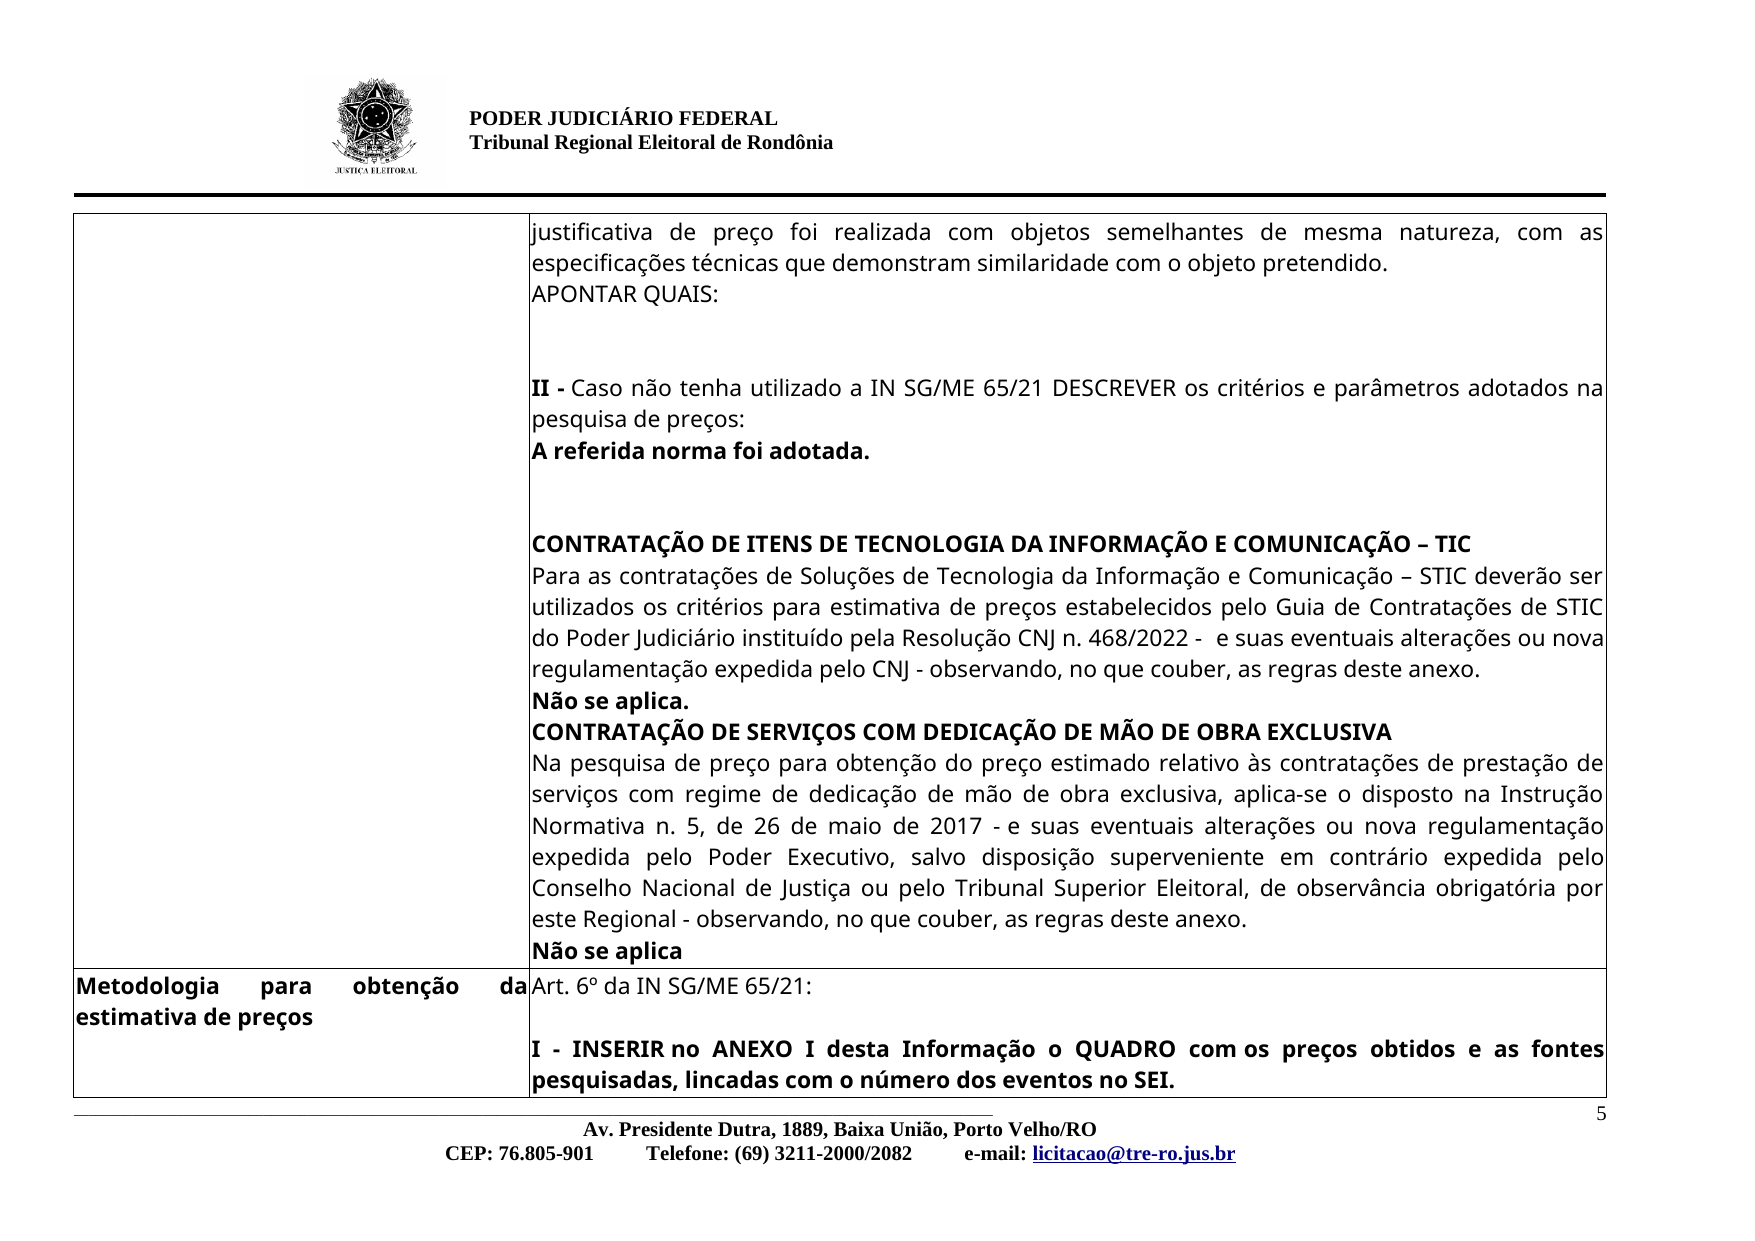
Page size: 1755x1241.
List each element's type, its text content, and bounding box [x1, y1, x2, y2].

table_cell justificativa de preço foi realizada com objetos semelhantes de mesma natureza, com as especificações técnicas que demonstram similaridade com o objeto pretendido. APONTAR QUAIS: II - Caso não tenha utilizado a IN SG/ME 65/21 DESCREVER os critérios e parâmetros adotados na pesquisa de preços: A referida norma foi adotada. CONTRATAÇÃO DE ITENS DE TECNOLOGIA DA INFORMAÇÃO E COMUNICAÇÃO – TIC Para as contratações de Soluções de Tecnologia da Informação e Comunicação – STIC deverão ser utilizados os critérios para estimativa de preços estabelecidos pelo Guia de Contratações de STIC do Poder Judiciário instituído pela Resolução CNJ n. 468/2022 - e suas eventuais alterações ou nova regulamentação expedida pelo CNJ - observando, no que couber, as regras deste anexo. Não se aplica. CONTRATAÇÃO DE SERVIÇOS COM DEDICAÇÃO DE MÃO DE OBRA EXCLUSIVA Na pesquisa de preço para obtenção do preço estimado relativo às contratações de prestação de serviços com regime de dedicação de mão de obra exclusiva, aplica-se o disposto na Instrução Normativa n. 5, de 26 de maio de 2017 - e suas eventuais alterações ou nova regulamentação expedida pelo Poder Executivo, salvo disposição superveniente em contrário expedida pelo Conselho Nacional de Justiça ou pelo Tribunal Superior Eleitoral, de observância obrigatória por este Regional - observando, no que couber, as regras deste anexo. Não se aplica [530, 214, 1606, 967]
table_cell [74, 214, 529, 967]
table_cell Metodologia para obtenção da estimativa de preços [74, 969, 529, 1097]
table_cell Art. 6º da IN SG/ME 65/21: I - INSERIR no ANEXO I desta Informação o QUADRO com os preços obtidos e as fontes pesquisadas, lincadas com o número dos eventos no SEI. [530, 969, 1606, 1097]
